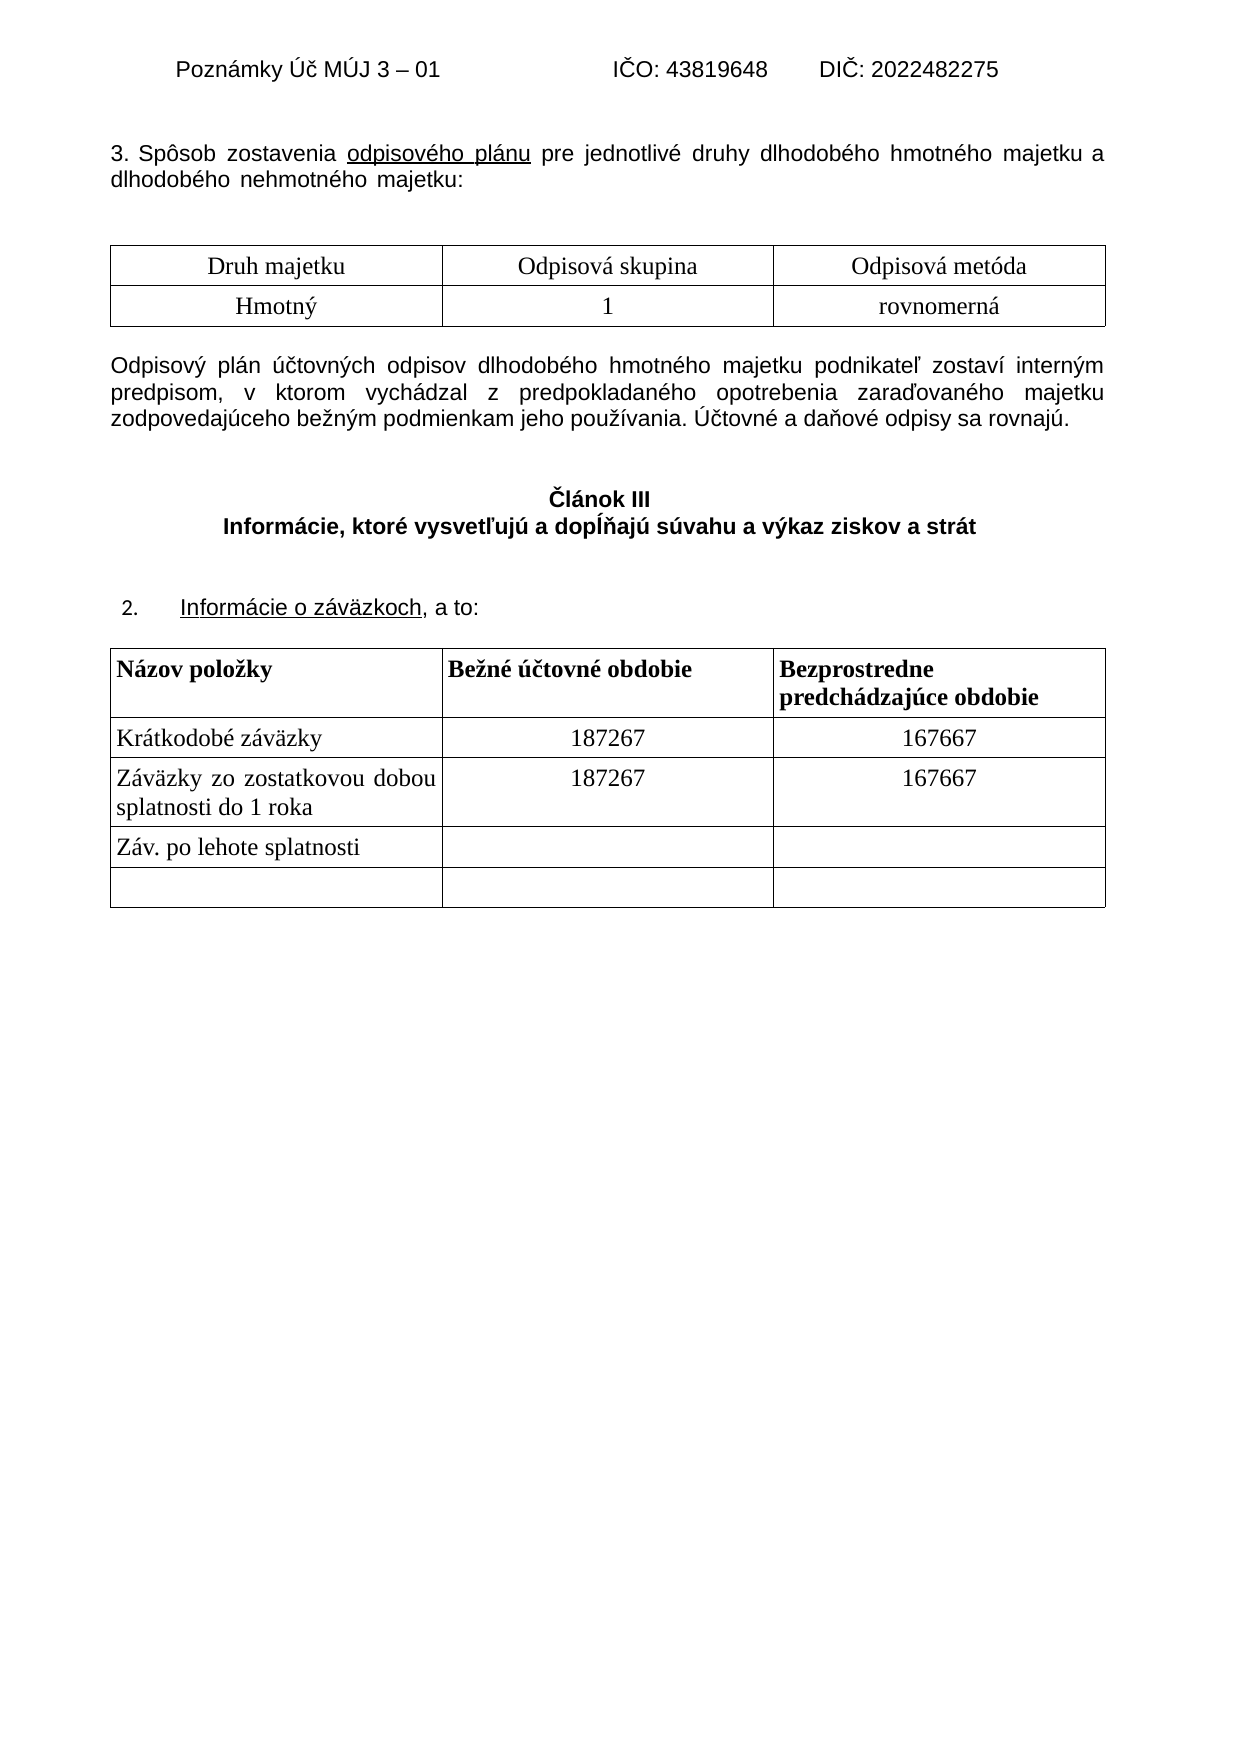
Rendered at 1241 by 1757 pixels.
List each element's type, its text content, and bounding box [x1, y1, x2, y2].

table_cell Hmotný [111, 286, 442, 326]
table_cell Záväzky zo zostatkovou dobou splatnosti do 1 roka [111, 758, 442, 826]
table_cell 167667 [774, 718, 1105, 757]
table_header Druh majetku [111, 246, 442, 285]
list Informácie o záväzkoch, a to: [121, 593, 1093, 622]
table_cell Krátkodobé záväzky [111, 718, 442, 757]
table_cell [443, 868, 773, 907]
table_cell [774, 827, 1105, 867]
table_cell 1 [443, 286, 773, 326]
table_cell [774, 868, 1105, 907]
table_cell Záv. po lehote splatnosti [111, 827, 442, 867]
table_cell 187267 [443, 758, 773, 826]
text Odpisový plán účtovných odpisov dlhodobého hmotného majetku podnikateľ zostaví interným predpisom, v ktorom vychádzal z predpokladaného opotrebenia zaraďovaného majetku zodpovedajúceho bežným podmienkam jeho používania. Účtovné a daňové odpisy sa rovnajú. [110, 352, 1105, 431]
table_cell rovnomerná [774, 286, 1105, 326]
table_header Bežné účtovné obdobie [443, 649, 773, 717]
table_header Odpisová metóda [774, 246, 1105, 285]
table_header Odpisová skupina [443, 246, 773, 285]
subtitle Článok III [110, 486, 1088, 513]
table_cell [443, 827, 773, 867]
text 3. Spôsob zostavenia odpisového plánu pre jednotlivé druhy dlhodobého hmotného majetku a dlhodobého nehmotného majetku: [110, 139, 1105, 192]
table_header Bezprostredne predchádzajúce obdobie [774, 649, 1105, 717]
table_cell 187267 [443, 718, 773, 757]
table_cell [111, 868, 442, 907]
text Informácie, ktoré vysvetľujú a dopĺňajú súvahu a výkaz ziskov a strát [110, 513, 1088, 539]
table_cell 167667 [774, 758, 1105, 826]
table_header Názov položky [111, 649, 442, 717]
